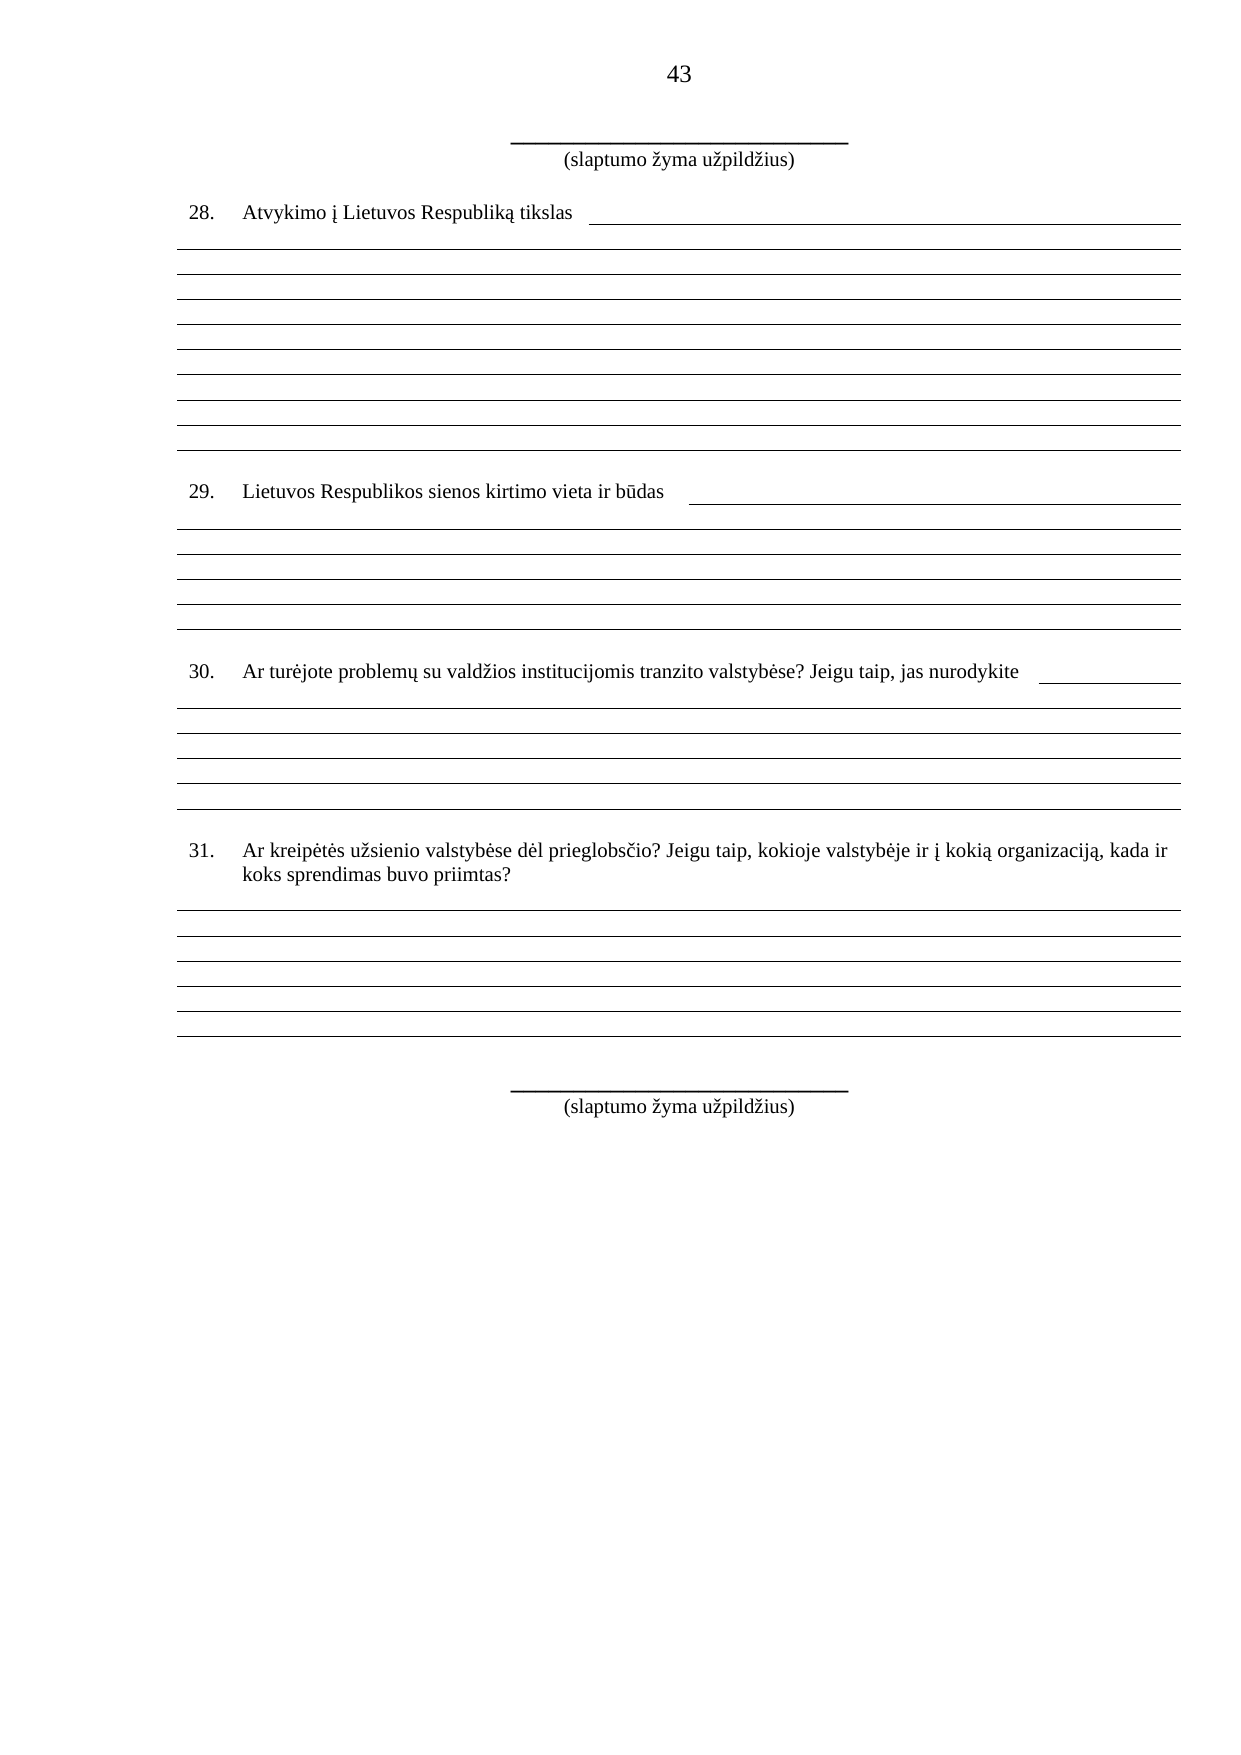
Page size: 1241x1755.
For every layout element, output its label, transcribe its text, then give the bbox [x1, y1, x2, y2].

table_cell [177, 962, 1181, 986]
text ___________________________ [177, 118, 1181, 147]
table_cell [177, 937, 1181, 961]
table_cell [177, 734, 1181, 758]
table_cell [177, 886, 1181, 910]
table_cell [177, 709, 1181, 733]
table_cell [177, 504, 1181, 529]
table_header [589, 200, 1181, 224]
table_cell [177, 683, 1181, 708]
text ___________________________ [177, 1066, 1181, 1094]
text (slaptumo žyma užpildžius) [177, 147, 1181, 171]
table_cell [177, 426, 1181, 450]
table_cell [177, 530, 1181, 554]
table_cell [177, 300, 1181, 324]
table_cell [177, 580, 1181, 604]
table_header 29. [177, 480, 231, 503]
text (slaptumo žyma užpildžius) [177, 1094, 1181, 1118]
table_header 30. [177, 659, 231, 683]
table_cell [177, 275, 1181, 299]
table_cell [177, 1012, 1181, 1036]
table_header [1039, 659, 1181, 683]
table_cell [177, 325, 1181, 349]
table_cell [177, 605, 1181, 629]
table_header Atvykimo į Lietuvos Respubliką tikslas [231, 200, 588, 224]
table_header Lietuvos Respublikos sienos kirtimo vieta ir būdas [231, 480, 688, 503]
table_cell [177, 759, 1181, 783]
table_cell [177, 555, 1181, 579]
table_cell [177, 401, 1181, 424]
table_cell [177, 375, 1181, 399]
table_cell [177, 224, 1181, 249]
table_cell [177, 987, 1181, 1011]
table_header Ar kreipėtės užsienio valstybėse dėl prieglobsčio? Jeigu taip, kokioje valstybėje ir į kokią organizaciją, kada ir koks sprendimas buvo priimtas? [231, 838, 1181, 886]
table_header 31. [177, 838, 231, 886]
table_cell [177, 784, 1181, 808]
table_header [689, 480, 1181, 503]
table_header 28. [177, 200, 231, 224]
table_cell [177, 250, 1181, 274]
table_cell [177, 911, 1181, 936]
table_header Ar turėjote problemų su valdžios institucijomis tranzito valstybėse? Jeigu taip, jas nurodykite [231, 659, 1038, 683]
table_cell [177, 350, 1181, 374]
